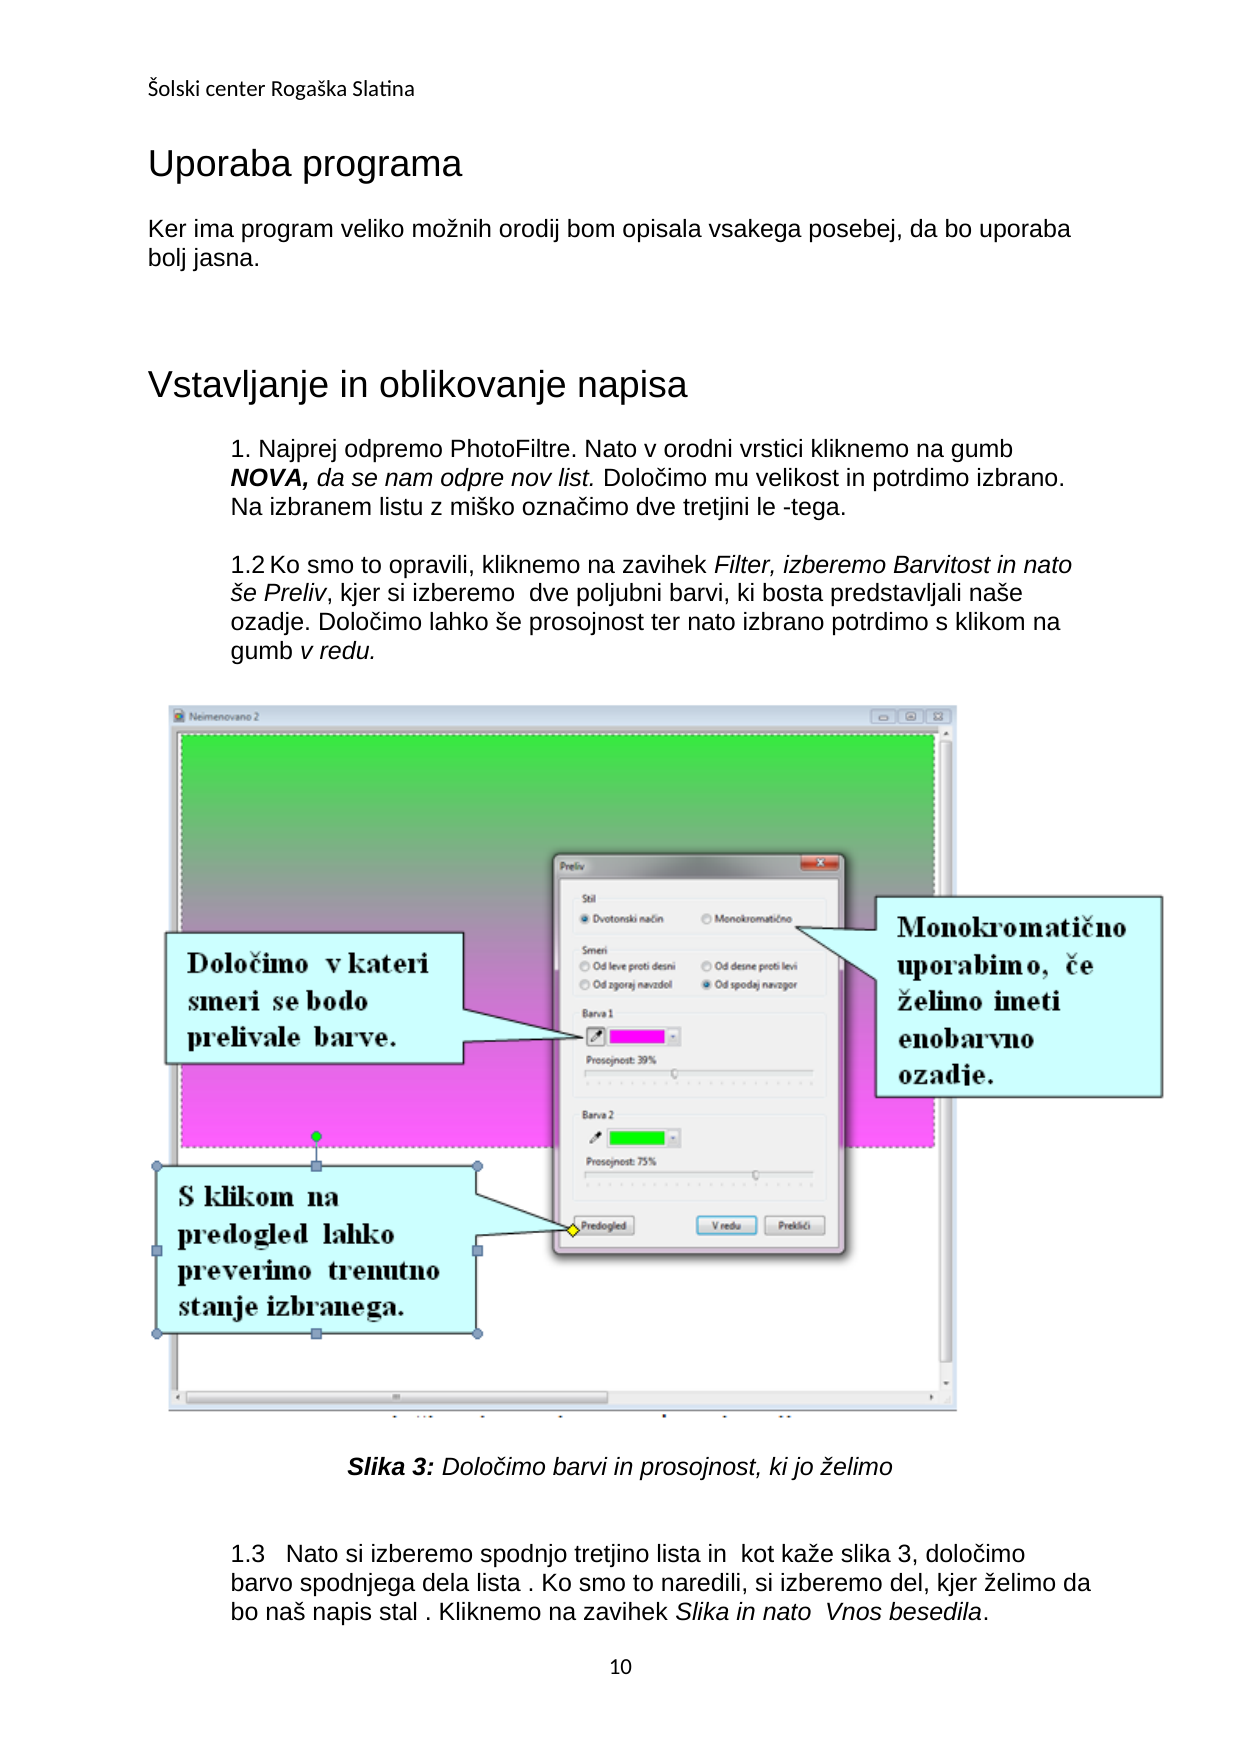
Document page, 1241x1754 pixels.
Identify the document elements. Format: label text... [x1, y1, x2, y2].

picture [147, 693, 1173, 1424]
text 1.3 Nato si izberemo spodnjo tretjino lista in kot kaže slika 3, določimo barvo spodnjega dela lista . Ko smo to naredili, si izberemo del, kjer želimo da bo naš napis stal . Kliknemo na zavihek Slika in nato Vnos besedila. [230, 1539, 1093, 1625]
text 1. Najprej odpremo PhotoFiltre. Nato v orodni vrstici kliknemo na gumb NOVA, da se nam odpre nov list. Določimo mu velikost in potrdimo izbrano. Na izbranem listu z miško označimo dve tretjini le -tega. [230, 434, 1093, 521]
subtitle Uporaba programa [148, 141, 1093, 184]
subtitle Vstavljanje in oblikovanje napisa [148, 362, 1093, 405]
text Slika 3: Določimo barvi in prosojnost, ki jo želimo [148, 1452, 1093, 1481]
text 1.2 Ko smo to opravili, kliknemo na zavihek Filter, izberemo Barvitost in nato še Preliv, kjer si izberemo dve poljubni barvi, ki bosta predstavljali naše ozadje. Določimo lahko še prosojnost ter nato izbrano potrdimo s klikom na gumb v redu. [230, 550, 1093, 665]
subtitle Ker ima program veliko možnih orodij bom opisala vsakega posebej, da bo uporaba bolj jasna. [148, 214, 1093, 271]
